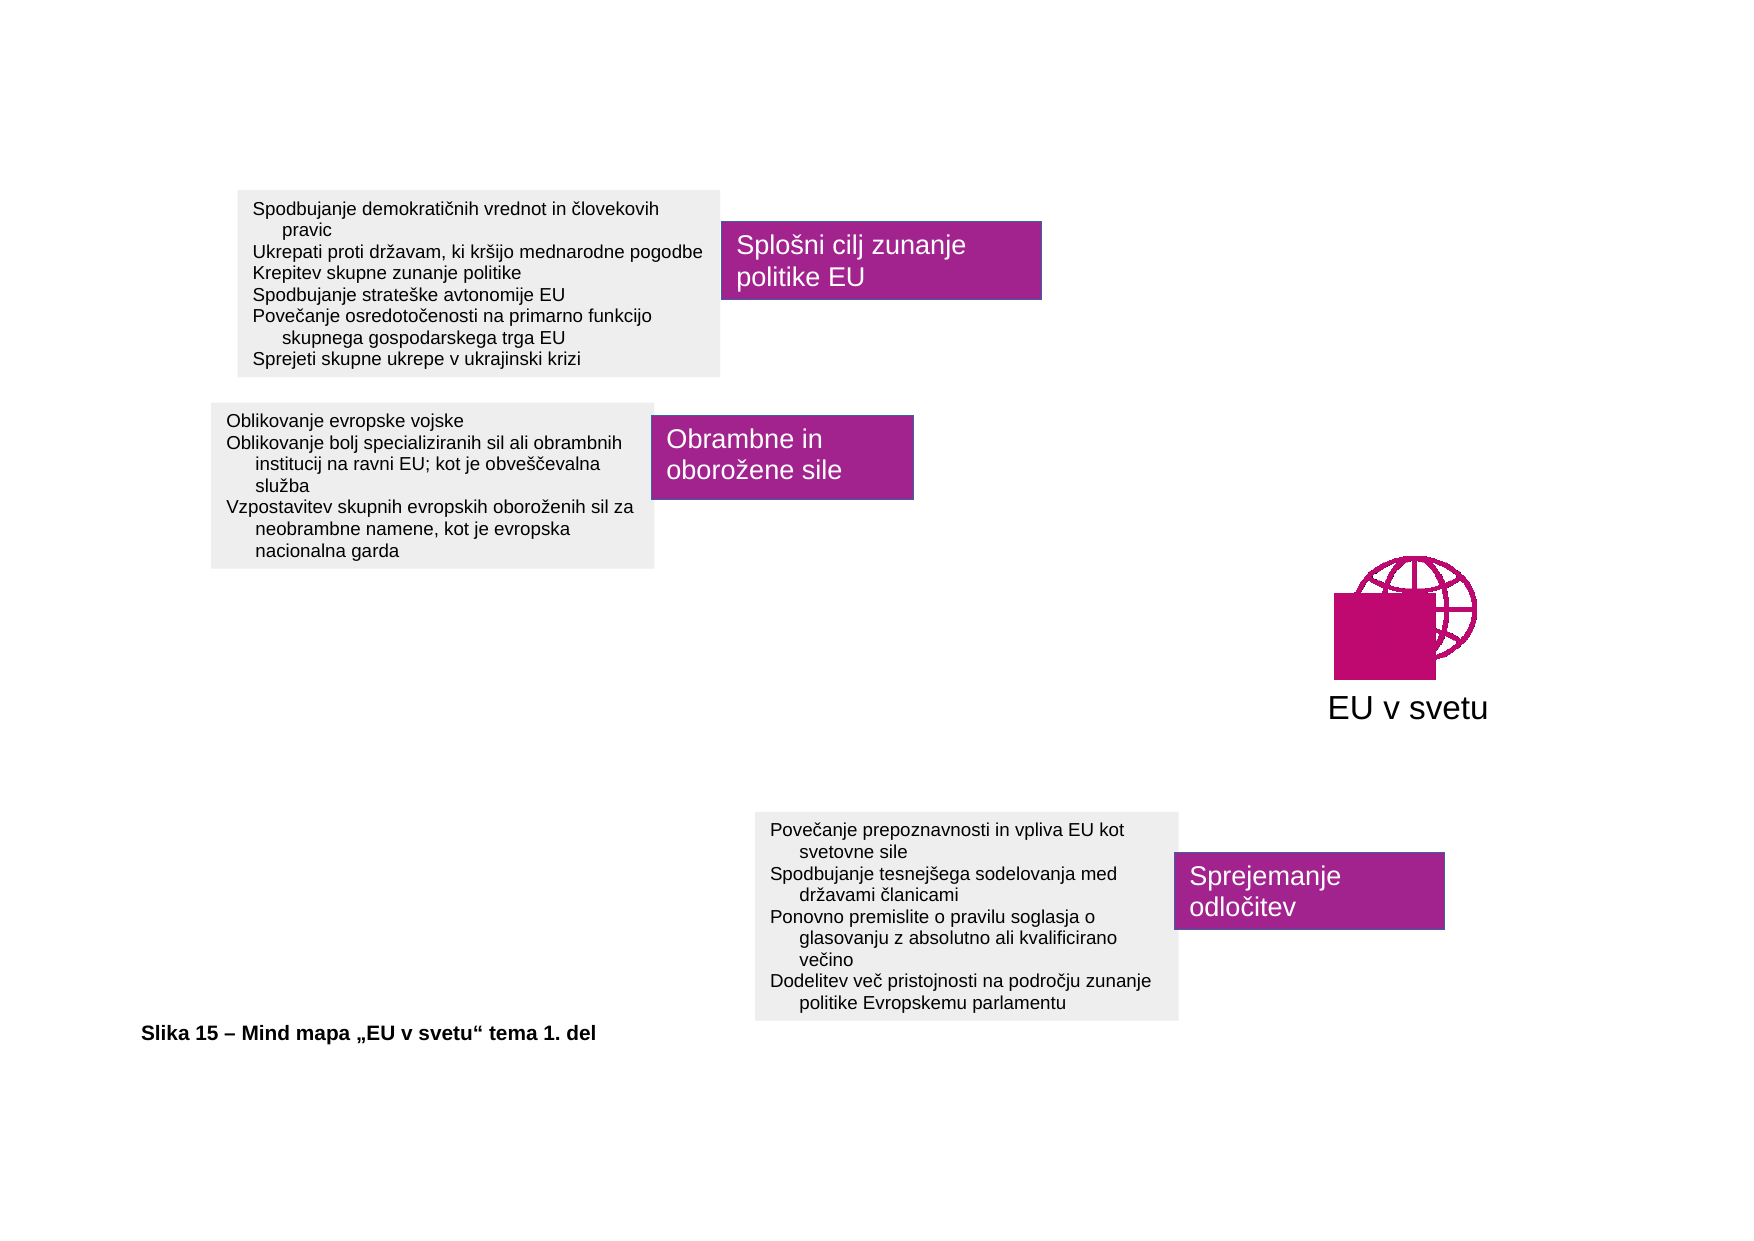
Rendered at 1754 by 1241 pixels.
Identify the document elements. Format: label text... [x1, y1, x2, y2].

text Slika 15 – Mind mapa „EU v svetu“ tema 1. del [141, 202, 1670, 1045]
picture [1312, 537, 1528, 692]
